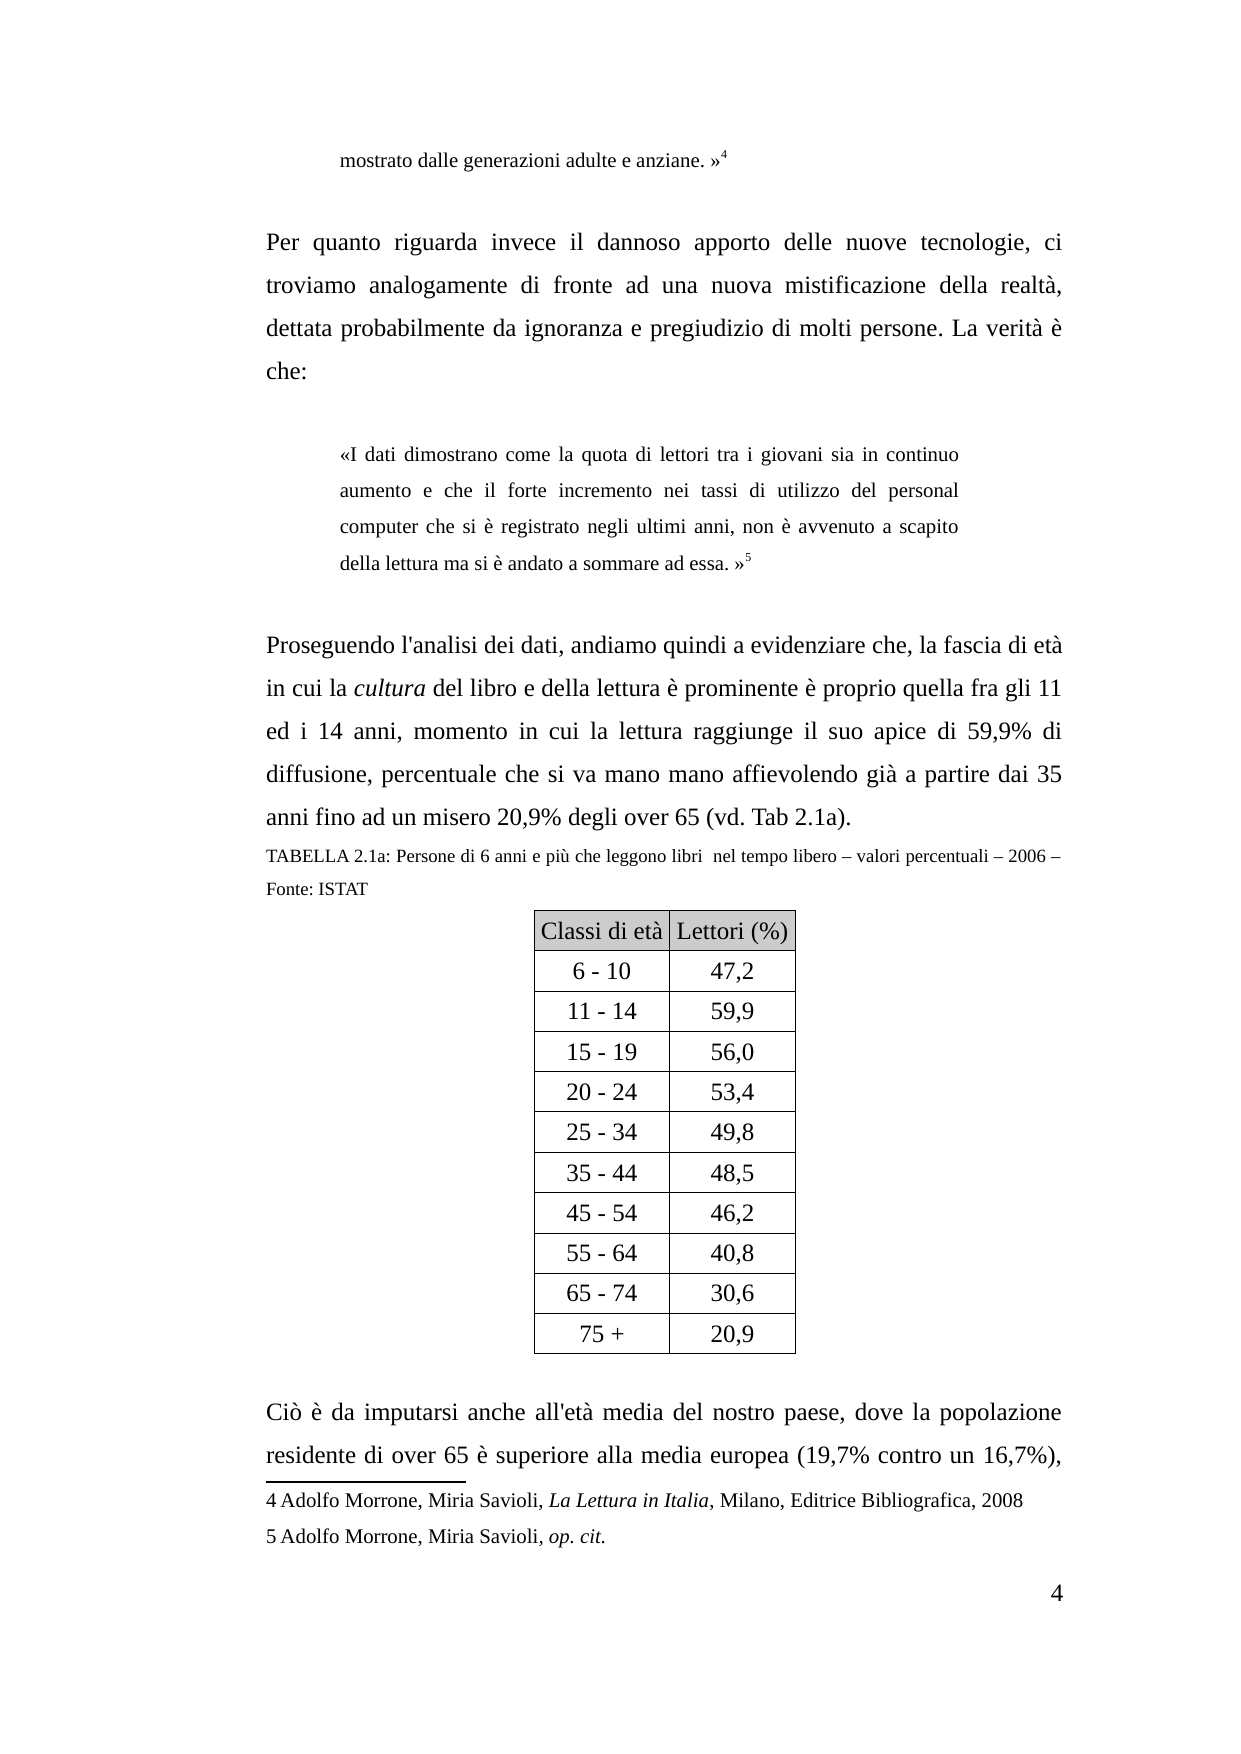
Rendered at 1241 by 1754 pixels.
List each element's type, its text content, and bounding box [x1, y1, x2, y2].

table_cell 6 - 10 [535, 951, 669, 991]
text mostrato dalle generazioni adulte e anziane. » [339, 148, 961, 172]
text «I dati dimostrano come la quota di lettori tra i giovani sia in continuo aumento e che il forte incremento nei tassi di utilizzo del personal computer che si è registrato negli ultimi anni, non è avvenuto a scapito della lettura ma si è andato a sommare ad essa. » [339, 442, 960, 574]
table_cell 35 - 44 [535, 1153, 669, 1192]
table_cell 59,9 [670, 992, 795, 1031]
text Per quanto riguarda invece il dannoso apporto delle nuove tecnologie, ci troviamo analogamente di fronte ad una nuova mistificazione della realtà, dettata probabilmente da ignoranza e pregiudizio di molti persone. La verità è che: [266, 227, 1063, 385]
table_cell 45 - 54 [535, 1193, 669, 1232]
table_header Classi di età [535, 911, 669, 950]
text Adolfo Morrone, Miria Savioli, La Lettura in Italia, Milano, Editrice Bibliografica, 2008 [266, 1488, 1063, 1512]
table_cell 46,2 [670, 1193, 795, 1232]
table_cell 56,0 [670, 1032, 795, 1071]
table_cell 40,8 [670, 1234, 795, 1273]
text TABELLA 2.1a: Persone di 6 anni e più che leggono libri nel tempo libero – valori percentuali – 2006 – Fonte: ISTAT [266, 845, 1063, 899]
table_cell 55 - 64 [535, 1234, 669, 1273]
text Ciò è da imputarsi anche all'età media del nostro paese, dove la popolazione residente di over 65 è superiore alla media europea (19,7% contro un 16,7%), [266, 1397, 1063, 1468]
table_cell 49,8 [670, 1112, 795, 1152]
table_cell 65 - 74 [535, 1274, 669, 1313]
table_cell 20 - 24 [535, 1072, 669, 1111]
table_cell 75 + [535, 1314, 669, 1353]
text Proseguendo l'analisi dei dati, andiamo quindi a evidenziare che, la fascia di età in cui la cultura del libro e della lettura è prominente è proprio quella fra gli 11 ed i 14 anni, momento in cui la lettura raggiunge il suo apice di 59,9% di diffusione, percentuale che si va mano mano affievolendo già a partire dai 35 anni fino ad un misero 20,9% degli over 65 (vd. Tab 2.1a). [266, 630, 1063, 831]
table_cell 15 - 19 [535, 1032, 669, 1071]
table_cell 47,2 [670, 951, 795, 991]
table_cell 20,9 [670, 1314, 795, 1353]
table_cell 11 - 14 [535, 992, 669, 1031]
table_cell 30,6 [670, 1274, 795, 1313]
table_cell 25 - 34 [535, 1112, 669, 1152]
text Adolfo Morrone, Miria Savioli, op. cit. [266, 1524, 1063, 1548]
table_header Lettori (%) [670, 911, 795, 950]
table_cell 53,4 [670, 1072, 795, 1111]
table_cell 48,5 [670, 1153, 795, 1192]
